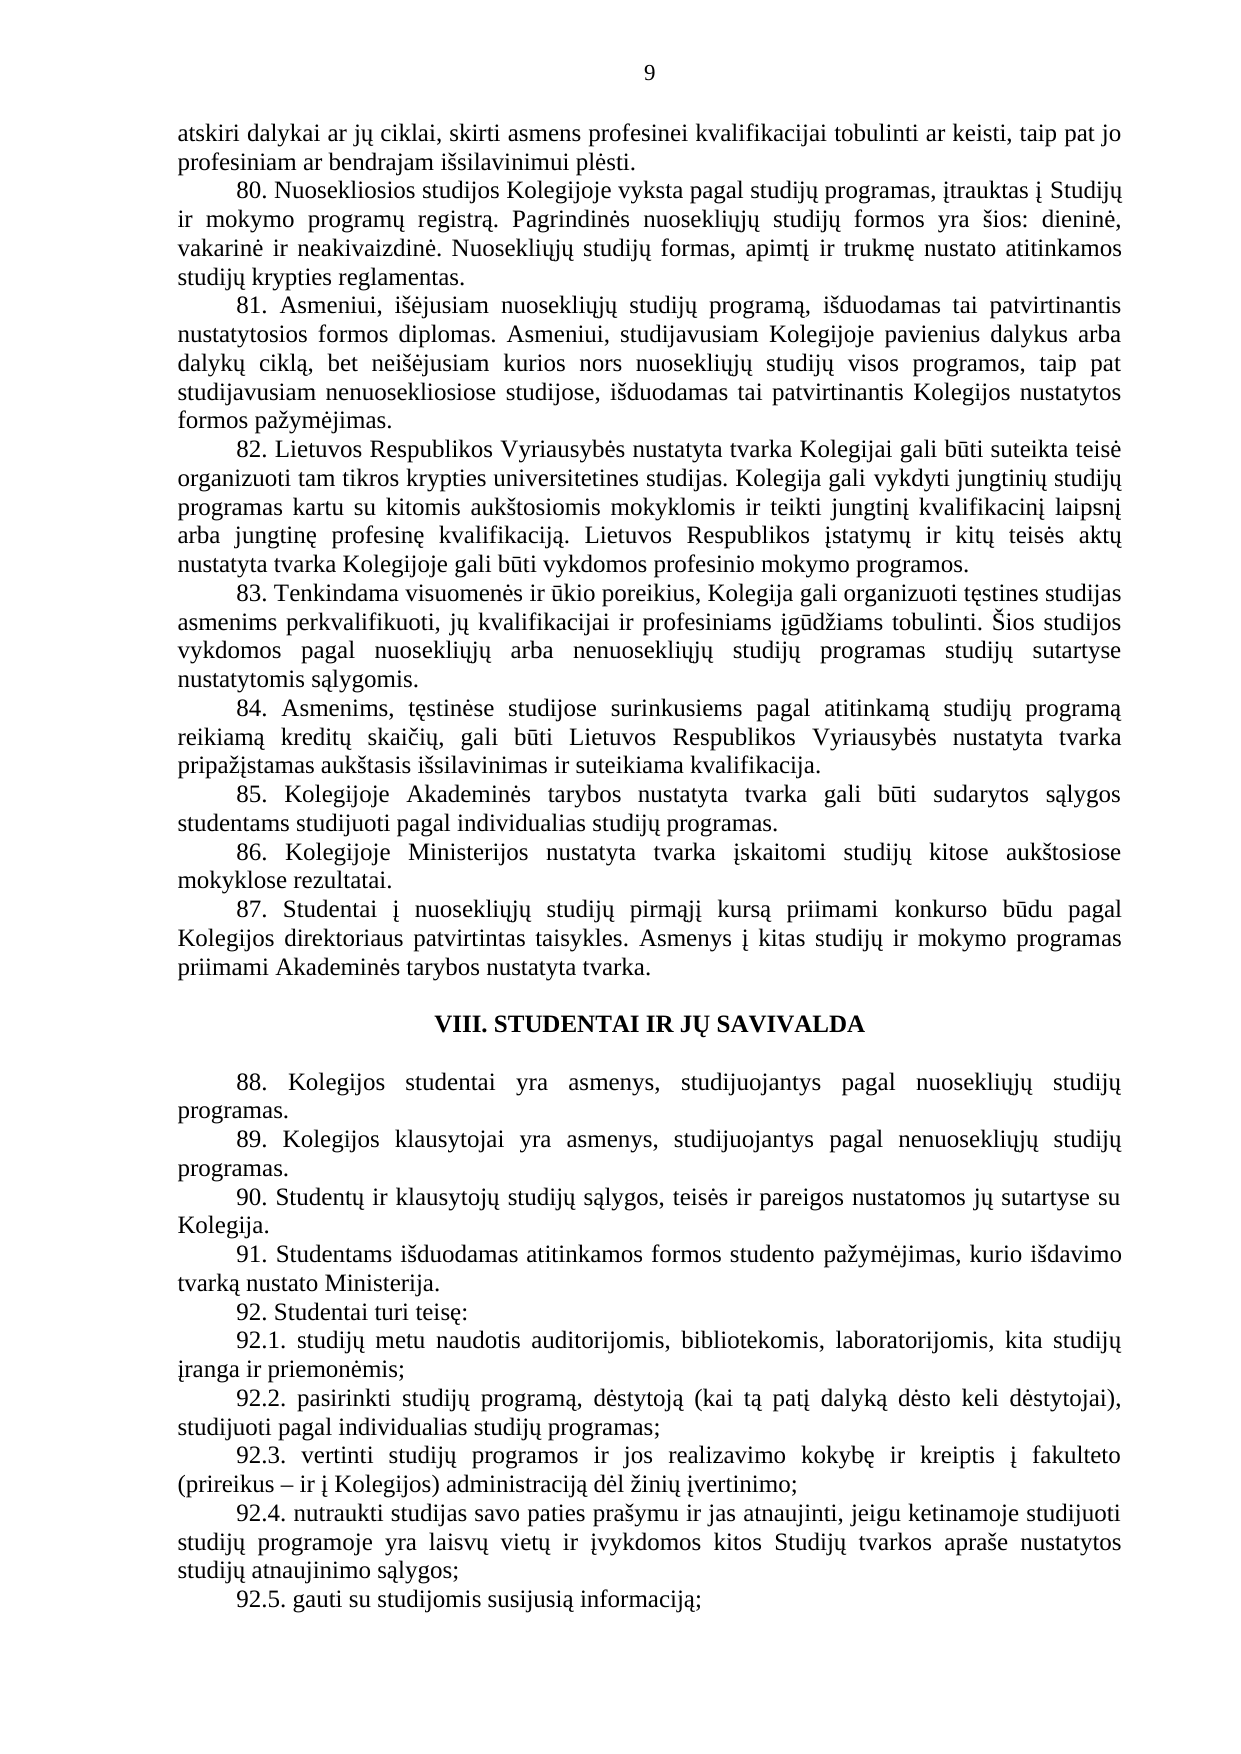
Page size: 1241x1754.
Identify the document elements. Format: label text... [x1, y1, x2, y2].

text VIII. StudentAI IR JŲ SAVIVALDA [177, 1009, 1122, 1038]
text 85. Kolegijoje Akademinės tarybos nustatyta tvarka gali būti sudarytos sąlygos studentams studijuoti pagal individualias studijų programas. [177, 779, 1122, 837]
text 92.2. pasirinkti studijų programą, dėstytoją (kai tą patį dalyką dėsto keli dėstytojai), studijuoti pagal individualias studijų programas; [177, 1383, 1122, 1441]
text 83. Tenkindama visuomenės ir ūkio poreikius, Kolegija gali organizuoti tęstines studijas asmenims perkvalifikuoti, jų kvalifikacijai ir profesiniams įgūdžiams tobulinti. Šios studijos vykdomos pagal nuosekliųjų arba nenuosekliųjų studijų programas studijų sutartyse nustatytomis sąlygomis. [177, 578, 1122, 693]
text 92. Studentai turi teisę: [177, 1297, 1122, 1326]
text 90. Studentų ir klausytojų studijų sąlygos, teisės ir pareigos nustatomos jų sutartyse su Kolegija. [177, 1182, 1122, 1239]
text 92.4. nutraukti studijas savo paties prašymu ir jas atnaujinti, jeigu ketinamoje studijuoti studijų programoje yra laisvų vietų ir įvykdomos kitos Studijų tvarkos apraše nustatytos studijų atnaujinimo sąlygos; [177, 1498, 1122, 1584]
text 81. Asmeniui, išėjusiam nuosekliųjų studijų programą, išduodamas tai patvirtinantis nustatytosios formos diplomas. Asmeniui, studijavusiam Kolegijoje pavienius dalykus arba dalykų ciklą, bet neišėjusiam kurios nors nuosekliųjų studijų visos programos, taip pat studijavusiam nenuosekliosiose studijose, išduodamas tai patvirtinantis Kolegijos nustatytos formos pažymėjimas. [177, 291, 1122, 434]
text 92.1. studijų metu naudotis auditorijomis, bibliotekomis, laboratorijomis, kita studijų įranga ir priemonėmis; [177, 1326, 1122, 1383]
text 92.3. vertinti studijų programos ir jos realizavimo kokybę ir kreiptis į fakulteto (prireikus – ir į Kolegijos) administraciją dėl žinių įvertinimo; [177, 1441, 1122, 1498]
text 89. Kolegijos klausytojai yra asmenys, studijuojantys pagal nenuosekliųjų studijų programas. [177, 1124, 1122, 1182]
text atskiri dalykai ar jų ciklai, skirti asmens profesinei kvalifikacijai tobulinti ar keisti, taip pat jo profesiniam ar bendrajam išsilavinimui plėsti. [177, 118, 1122, 176]
text 87. Studentai į nuosekliųjų studijų pirmąjį kursą priimami konkurso būdu pagal Kolegijos direktoriaus patvirtintas taisykles. Asmenys į kitas studijų ir mokymo programas priimami Akademinės tarybos nustatyta tvarka. [177, 894, 1122, 981]
text 84. Asmenims, tęstinėse studijose surinkusiems pagal atitinkamą studijų programą reikiamą kreditų skaičių, gali būti Lietuvos Respublikos Vyriausybės nustatyta tvarka pripažįstamas aukštasis išsilavinimas ir suteikiama kvalifikacija. [177, 693, 1122, 779]
text 92.5. gauti su studijomis susijusią informaciją; [177, 1584, 1122, 1613]
text 82. Lietuvos Respublikos Vyriausybės nustatyta tvarka Kolegijai gali būti suteikta teisė organizuoti tam tikros krypties universitetines studijas. Kolegija gali vykdyti jungtinių studijų programas kartu su kitomis aukštosiomis mokyklomis ir teikti jungtinį kvalifikacinį laipsnį arba jungtinę profesinę kvalifikaciją. Lietuvos Respublikos įstatymų ir kitų teisės aktų nustatyta tvarka Kolegijoje gali būti vykdomos profesinio mokymo programos. [177, 434, 1122, 578]
text 80. Nuosekliosios studijos Kolegijoje vyksta pagal studijų programas, įtrauktas į studijų ir mokymo programų registrą. Pagrindinės nuosekliųjų studijų formos yra šios: dieninė, vakarinė ir neakivaizdinė. Nuosekliųjų studijų formas, apimtį ir trukmę nustato atitinkamos studijų krypties reglamentas. [177, 176, 1122, 291]
text 91. Studentams išduodamas atitinkamos formos studento pažymėjimas, kurio išdavimo tvarką nustato Ministerija. [177, 1239, 1122, 1297]
text 88. Kolegijos studentai yra asmenys, studijuojantys pagal nuosekliųjų studijų programas. [177, 1067, 1122, 1124]
text 86. Kolegijoje Ministerijos nustatyta tvarka įskaitomi studijų kitose aukštosiose mokyklose rezultatai. [177, 837, 1122, 894]
